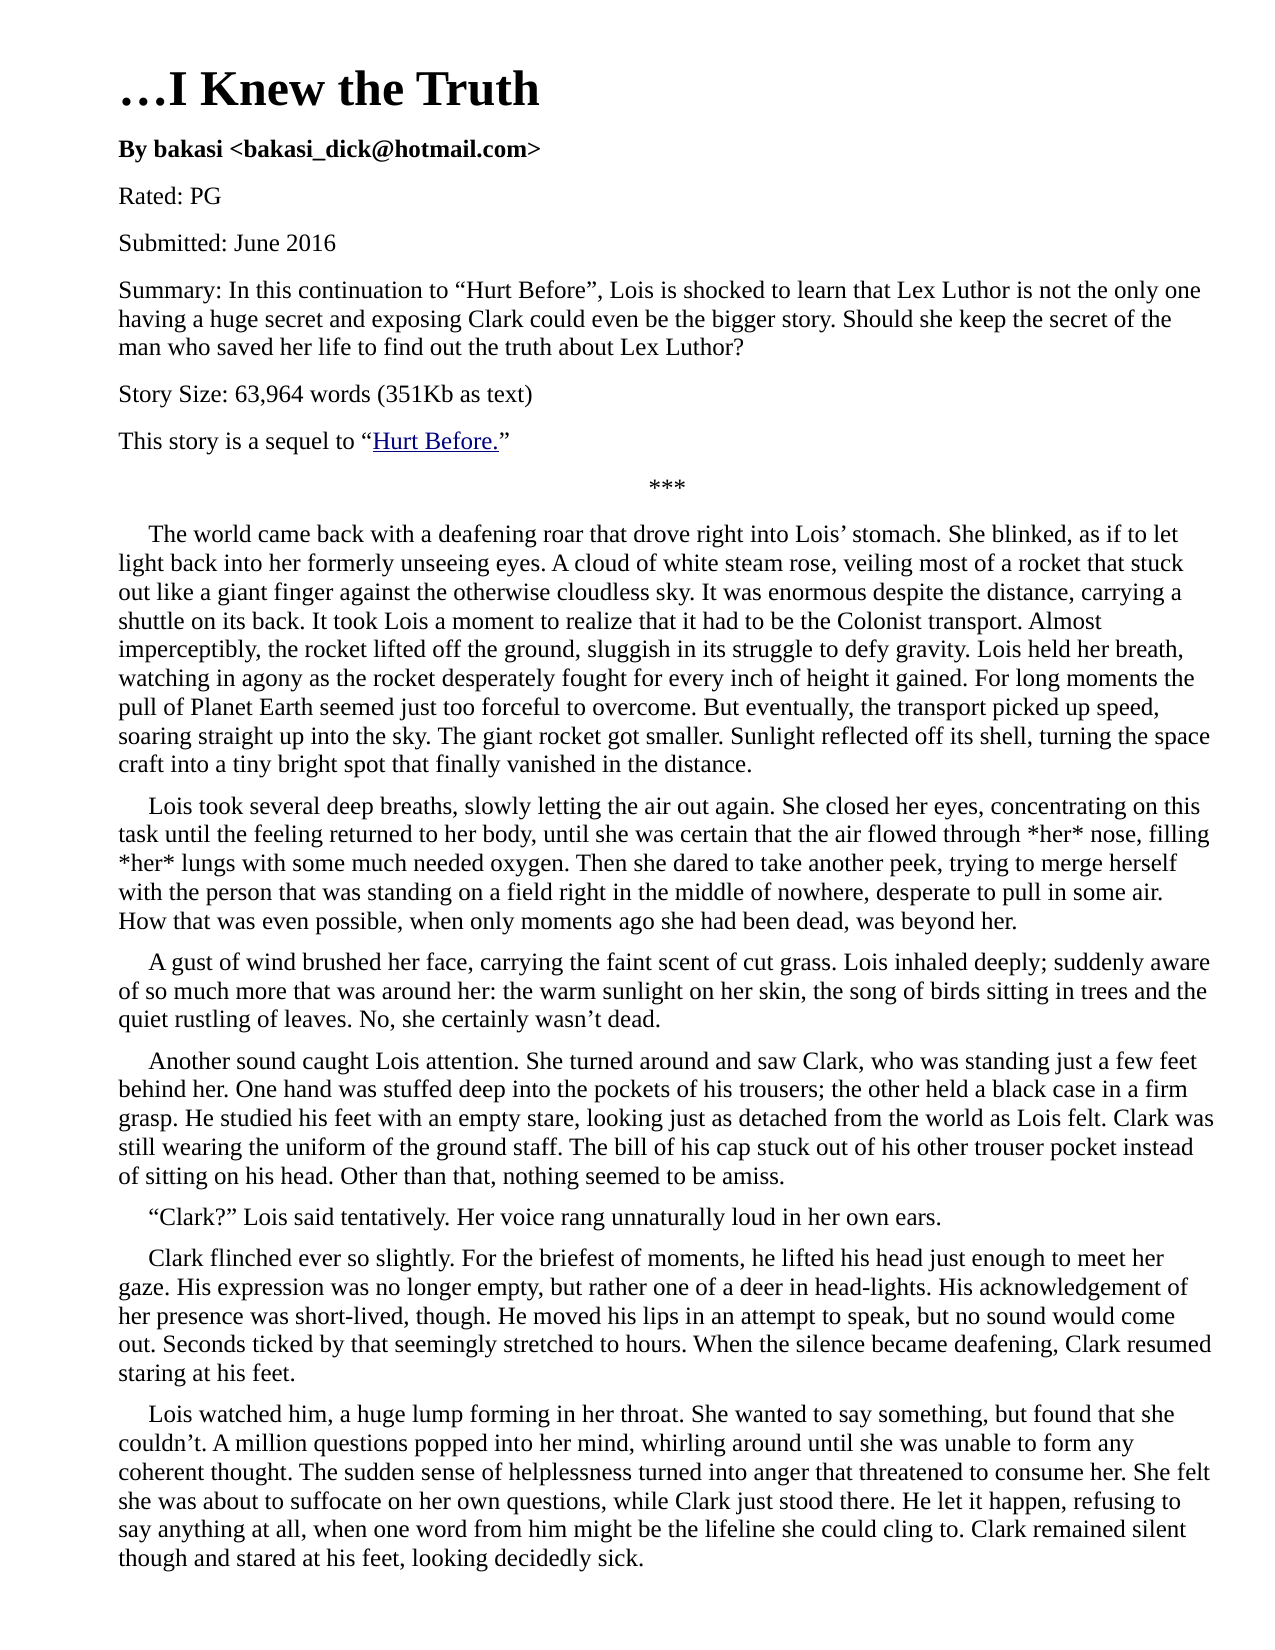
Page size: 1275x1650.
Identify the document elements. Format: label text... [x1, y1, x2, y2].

text This story is a sequel to “Hurt Before.” [118, 426, 1216, 455]
text *** [118, 473, 1216, 501]
text Submitted: June 2016 [118, 228, 1216, 257]
text Lois watched him, a huge lump forming in her throat. She wanted to say something, but found that she couldn’t. A million questions popped into her mind, whirling around until she was unable to form any coherent thought. The sudden sense of helplessness turned into anger that threatened to consume her. She felt she was about to suffocate on her own questions, while Clark just stood there. He let it happen, refusing to say anything at all, when one word from him might be the lifeline she could cling to. Clark remained silent though and stared at his feet, looking decidedly sick. [118, 1399, 1216, 1572]
text Clark flinched ever so slightly. For the briefest of moments, he lifted his head just enough to meet her gaze. His expression was no longer empty, but rather one of a deer in head-lights. His acknowledgement of her presence was short-lived, though. He moved his lips in an attempt to speak, but no sound would come out. Seconds ticked by that seemingly stretched to hours. When the silence became deafening, Clark resumed staring at his feet. [118, 1243, 1216, 1387]
text Summary: In this continuation to “Hurt Before”, Lois is shocked to learn that Lex Luthor is not the only one having a huge secret and exposing Clark could even be the bigger story. Should she keep the secret of the man who saved her life to find out the truth about Lex Luthor? [118, 275, 1216, 361]
text Another sound caught Lois attention. She turned around and saw Clark, who was standing just a few feet behind her. One hand was stuffed deep into the pockets of his trousers; the other held a black case in a firm grasp. He studied his feet with an empty stare, looking just as detached from the world as Lois felt. Clark was still wearing the uniform of the ground staff. The bill of his cap stuck out of his other trouser pocket instead of sitting on his head. Other than that, nothing seemed to be amiss. [118, 1046, 1216, 1189]
subtitle …I Knew the Truth [118, 59, 1216, 117]
text Story Size: 63,964 words (351Kb as text) [118, 379, 1216, 408]
text Rated: PG [118, 181, 1216, 210]
text By bakasi <bakasi_dick@hotmail.com> [118, 134, 1216, 163]
text “Clark?” Lois said tentatively. Her voice rang unnaturally loud in her own ears. [118, 1202, 1216, 1231]
text Lois took several deep breaths, slowly letting the air out again. She closed her eyes, concentrating on this task until the feeling returned to her body, until she was certain that the air flowed through *her* nose, filling *her* lungs with some much needed oxygen. Then she dared to take another peek, trying to merge herself with the person that was standing on a field right in the middle of nowhere, desperate to pull in some air. How that was even possible, when only moments ago she had been dead, was beyond her. [118, 791, 1216, 934]
text The world came back with a deafening roar that drove right into Lois’ stomach. She blinked, as if to let light back into her formerly unseeing eyes. A cloud of white steam rose, veiling most of a rocket that stuck out like a giant finger against the otherwise cloudless sky. It was enormous despite the distance, carrying a shuttle on its back. It took Lois a moment to realize that it had to be the Colonist transport. Almost imperceptibly, the rocket lifted off the ground, sluggish in its struggle to defy gravity. Lois held her breath, watching in agony as the rocket desperately fought for every inch of height it gained. For long moments the pull of Planet Earth seemed just too forceful to overcome. But eventually, the transport picked up speed, soaring straight up into the sky. The giant rocket got smaller. Sunlight reflected off its shell, turning the space craft into a tiny bright spot that finally vanished in the distance. [118, 519, 1216, 778]
text A gust of wind brushed her face, carrying the faint scent of cut grass. Lois inhaled deeply; suddenly aware of so much more that was around her: the warm sunlight on her skin, the song of birds sitting in trees and the quiet rustling of leaves. No, she certainly wasn’t dead. [118, 947, 1216, 1033]
